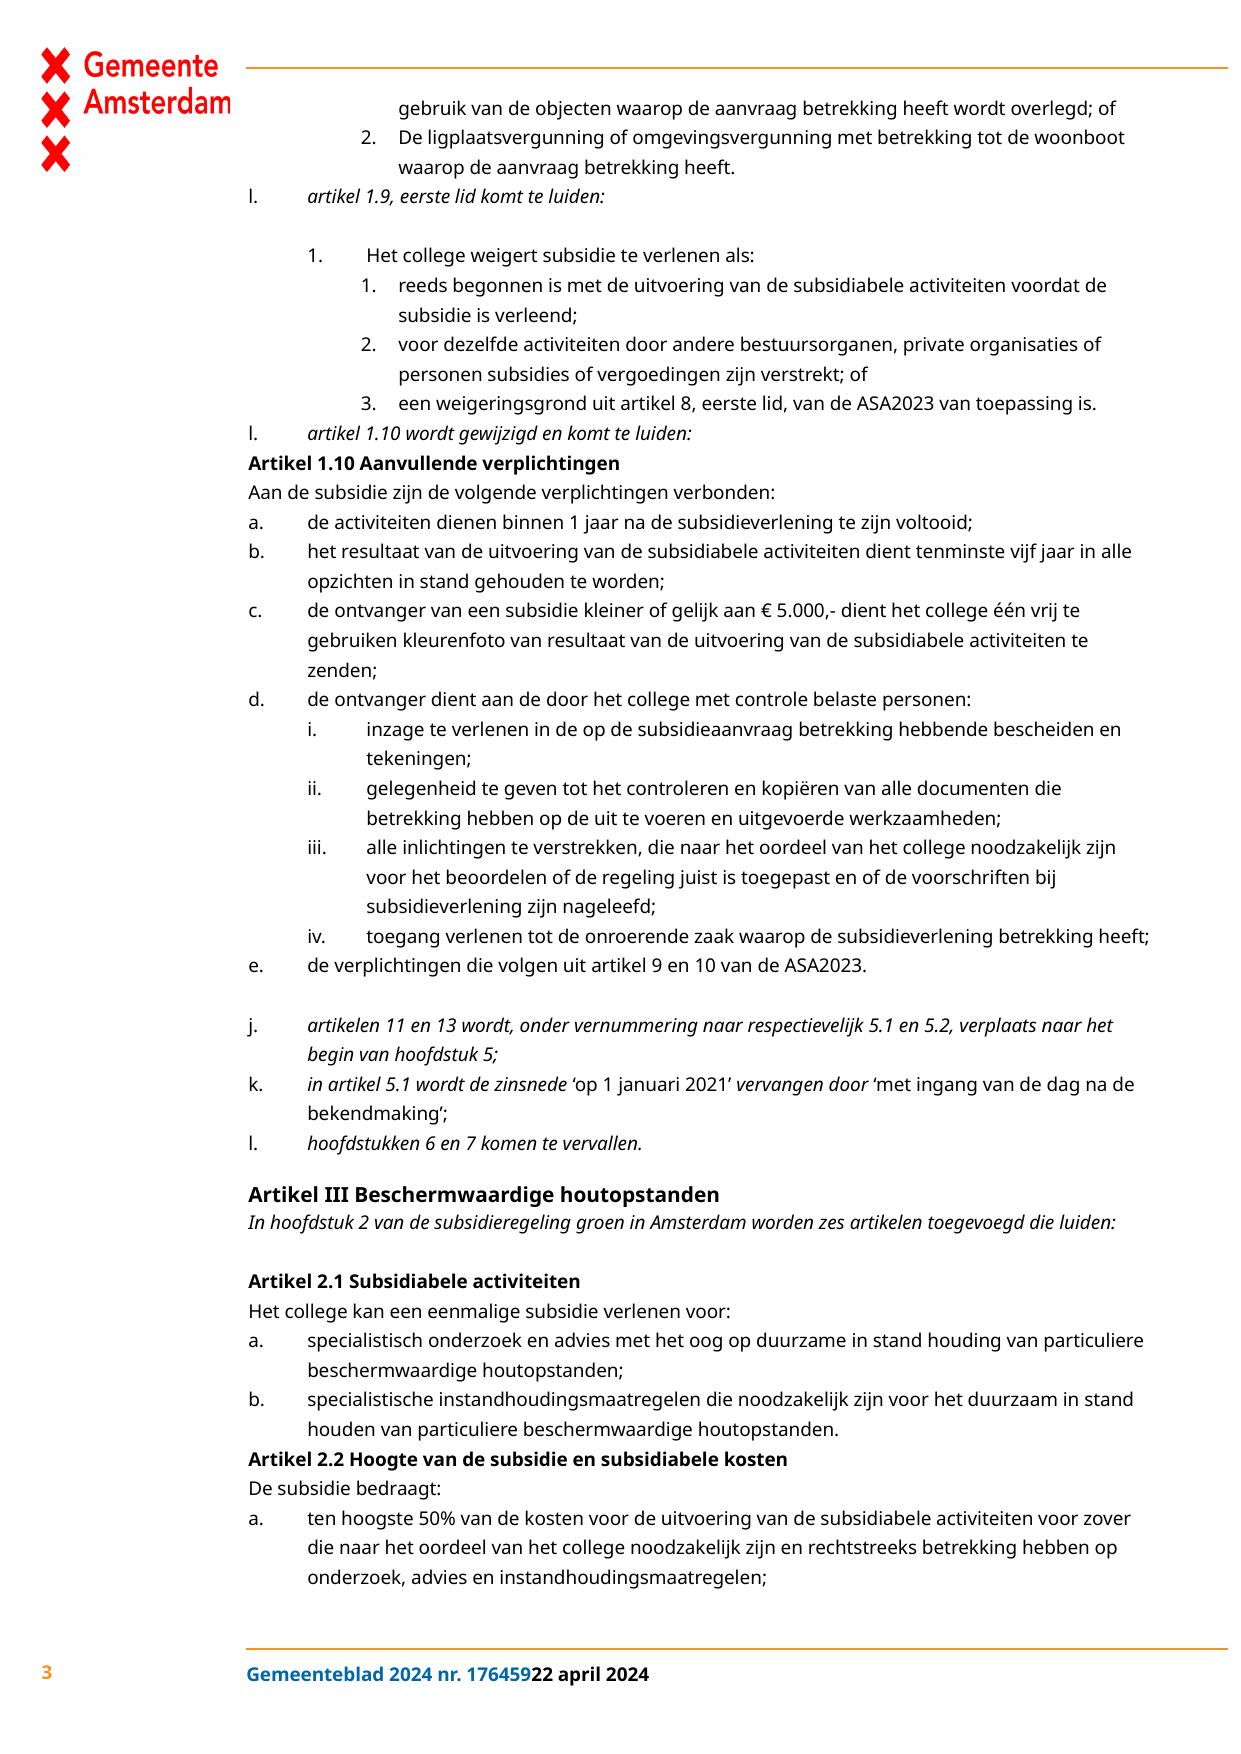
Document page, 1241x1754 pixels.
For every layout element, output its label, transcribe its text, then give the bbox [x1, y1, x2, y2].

list voor dezelfde activiteiten door andere bestuursorganen, private organisaties of personen subsidies of vergoedingen zijn verstrekt; of [361, 331, 1152, 387]
list gebruik van de objecten waarop de aanvraag betrekking heeft wordt overlegd; of [361, 95, 1152, 121]
list de ontvanger van een subsidie kleiner of gelijk aan € 5.000,- dient het college één vrij te gebruiken kleurenfoto van resultaat van de uitvoering van de subsidiabele activiteiten te zenden; [248, 598, 1152, 683]
list toegang verlenen tot de onroerende zaak waarop de subsidieverlening betrekking heeft; [307, 923, 1152, 949]
text Artikel 2.2 Hoogte van de subsidie en subsidiabele kosten [248, 1446, 1152, 1471]
text In hoofdstuk 2 van de subsidieregeling groen in Amsterdam worden zes artikelen toegevoegd die luiden: [248, 1209, 1152, 1235]
text Het college kan een eenmalige subsidie verlenen voor: [248, 1298, 1152, 1323]
list inzage te verlenen in de op de subsidieaanvraag betrekking hebbende bescheiden en tekeningen; [307, 716, 1152, 771]
list Het college weigert subsidie te verlenen als: [307, 243, 1152, 268]
list reeds begonnen is met de uitvoering van de subsidiabele activiteiten voordat de subsidie is verleend; [361, 272, 1152, 328]
list gelegenheid te geven tot het controleren en kopiëren van alle documenten die betrekking hebben op de uit te voeren en uitgevoerde werkzaamheden; [307, 775, 1152, 831]
list artikel 1.9, eerste lid komt te luiden: [248, 183, 1152, 209]
list de ontvanger dient aan de door het college met controle belaste personen: [248, 686, 1152, 712]
text Artikel 1.10 Aanvullende verplichtingen [248, 450, 1152, 476]
picture [41, 47, 231, 172]
list De ligplaatsvergunning of omgevingsvergunning met betrekking tot de woonboot waarop de aanvraag betrekking heeft. [361, 124, 1152, 180]
text De subsidie bedraagt: [248, 1475, 1152, 1501]
list de activiteiten dienen binnen 1 jaar na de subsidieverlening te zijn voltooid; [248, 509, 1152, 535]
list specialistisch onderzoek en advies met het oog op duurzame in stand houding van particuliere beschermwaardige houtopstanden; [248, 1327, 1152, 1383]
list artikel 1.10 wordt gewijzigd en komt te luiden: [248, 420, 1152, 446]
list alle inlichtingen te verstrekken, die naar het oordeel van het college noodzakelijk zijn voor het beoordelen of de regeling juist is toegepast en of de voorschriften bij subsidieverlening zijn nageleefd; [307, 834, 1152, 919]
list ten hoogste 50% van de kosten voor de uitvoering van de subsidiabele activiteiten voor zover die naar het oordeel van het college noodzakelijk zijn en rechtstreeks betrekking hebben op onderzoek, advies en instandhoudingsmaatregelen; [248, 1505, 1152, 1590]
text Artikel 2.1 Subsidiabele activiteiten [248, 1268, 1152, 1294]
list de verplichtingen die volgen uit artikel 9 en 10 van de ASA2023. [248, 953, 1152, 978]
list in artikel 5.1 wordt de zinsnede ‘op 1 januari 2021’ vervangen door ‘met ingang van de dag na de bekendmaking’; [248, 1071, 1152, 1126]
list artikelen 11 en 13 wordt, onder vernummering naar respectievelijk 5.1 en 5.2, verplaats naar het begin van hoofdstuk 5; [248, 1012, 1152, 1067]
list het resultaat van de uitvoering van de subsidiabele activiteiten dient tenminste vijf jaar in alle opzichten in stand gehouden te worden; [248, 538, 1152, 594]
text Aan de subsidie zijn de volgende verplichtingen verbonden: [248, 479, 1152, 505]
list specialistische instandhoudingsmaatregelen die noodzakelijk zijn voor het duurzaam in stand houden van particuliere beschermwaardige houtopstanden. [248, 1387, 1152, 1442]
list hoofdstukken 6 en 7 komen te vervallen. [248, 1130, 1152, 1156]
text Artikel III Beschermwaardige houtopstanden [248, 1181, 1152, 1209]
list een weigeringsgrond uit artikel 8, eerste lid, van de ASA2023 van toepassing is. [361, 391, 1152, 416]
